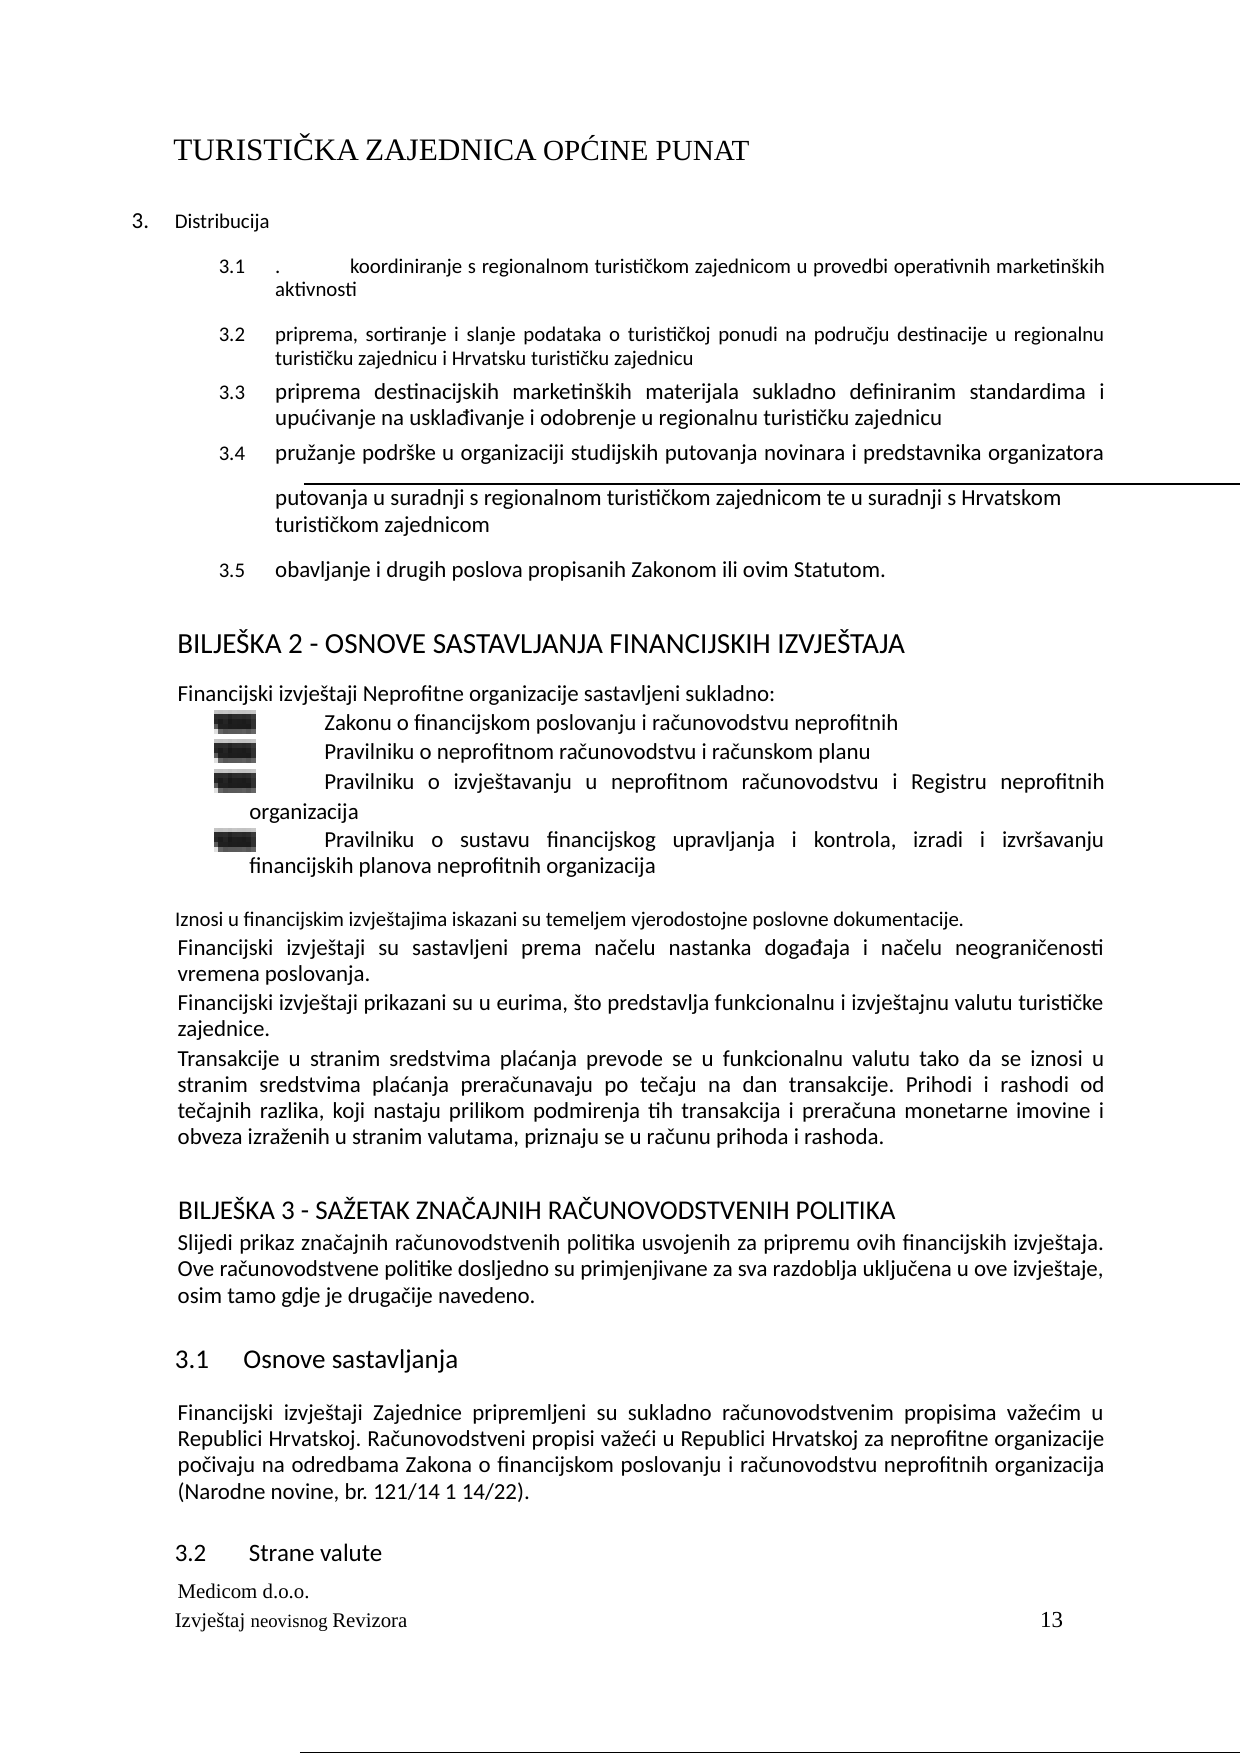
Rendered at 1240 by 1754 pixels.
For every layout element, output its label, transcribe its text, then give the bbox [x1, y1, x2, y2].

list . koordiniranje s regionalnom turističkom zajednicom u provedbi operativnih marketinških aktivnosti [218, 254, 1106, 302]
text Financijski izvještaji Neprofitne organizacije sastavljeni sukladno: [177, 680, 1106, 706]
text Iznosi u financijskim izvještajima iskazani su temeljem vjerodostojne poslovne dokumentacije. [175, 908, 1105, 931]
subtitle BILJEŠKA 3 - SAŽETAK ZNAČAJNIH RAČUNOVODSTVENIH POLITIKA [178, 1193, 1106, 1227]
text Financijski izvještaji su sastavljeni prema načelu nastanka događaja i načelu neograničenosti vremena poslovanja. [177, 934, 1106, 987]
text Financijski izvještaji prikazani su u eurima, što predstavlja funkcionalnu i izvještajnu valutu turističke zajednice. [177, 990, 1106, 1042]
list priprema, sortiranje i slanje podataka o turističkoj ponudi na području destinacije u regionalnu turističku zajednicu i Hrvatsku turističku zajednicu [218, 323, 1106, 370]
list pružanje podrške u organizaciji studijskih putovanja novinara i predstavnika organizatora putovanja u suradnji s regionalnom turističkom zajednicom te u suradnji s Hrvatskom turističkom zajednicom [218, 439, 1106, 538]
text Financijski izvještaji Zajednice pripremljeni su sukladno računovodstvenim propisima važećim u Republici Hrvatskoj. Računovodstveni propisi važeći u Republici Hrvatskoj za neprofitne organizacije počivaju na odredbama Zakona o financijskom poslovanju i računovodstvu neprofitnih organizacija (Narodne novine, br. 121/14 1 14/22). [177, 1399, 1106, 1505]
text Slijedi prikaz značajnih računovodstvenih politika usvojenih za pripremu ovih financijskih izvještaja. Ove računovodstvene politike dosljedno su primjenjivane za sva razdoblja uključena u ove izvještaje, osim tamo gdje je drugačije navedeno. [177, 1230, 1106, 1309]
subtitle 3.1 Osnove sastavljanja [174, 1342, 1106, 1375]
list obavljanje i drugih poslova propisanih Zakonom ili ovim Statutom. [218, 557, 1106, 583]
text Transakcije u stranim sredstvima plaćanja prevode se u funkcionalnu valutu tako da se iznosi u stranim sredstvima plaćanja preračunavaju po tečaju na dan transakcije. Prihodi i rashodi od tečajnih razlika, koji nastaju prilikom podmirenja tih transakcija i preračuna monetarne imovine i obveza izraženih u stranim valutama, priznaju se u računu prihoda i rashoda. [177, 1045, 1106, 1150]
subtitle BILJEŠKA 2 - OSNOVE SASTAVLJANJA FINANCIJSKIH IZVJEŠTAJA [177, 625, 1106, 660]
list Distribucija [131, 207, 1105, 233]
list Pravilniku o neprofitnom računovodstvu i računskom planu [213, 738, 1106, 764]
list Pravilniku o sustavu financijskog upravljanja i kontrola, izradi i izvršavanju financijskih planova neprofitnih organizacija [213, 827, 1106, 879]
list Zakonu o financijskom poslovanju i računovodstvu neprofitnih [213, 709, 1106, 735]
list priprema destinacijskih marketinških materijala sukladno definiranim standardima i upućivanje na usklađivanje i odobrenje u regionalnu turističku zajednicu [218, 378, 1106, 431]
text 3.2 Strane valute [174, 1540, 1106, 1567]
list Pravilniku o izvještavanju u neprofitnom računovodstvu i Registru neprofitnih organizacija [213, 767, 1106, 825]
